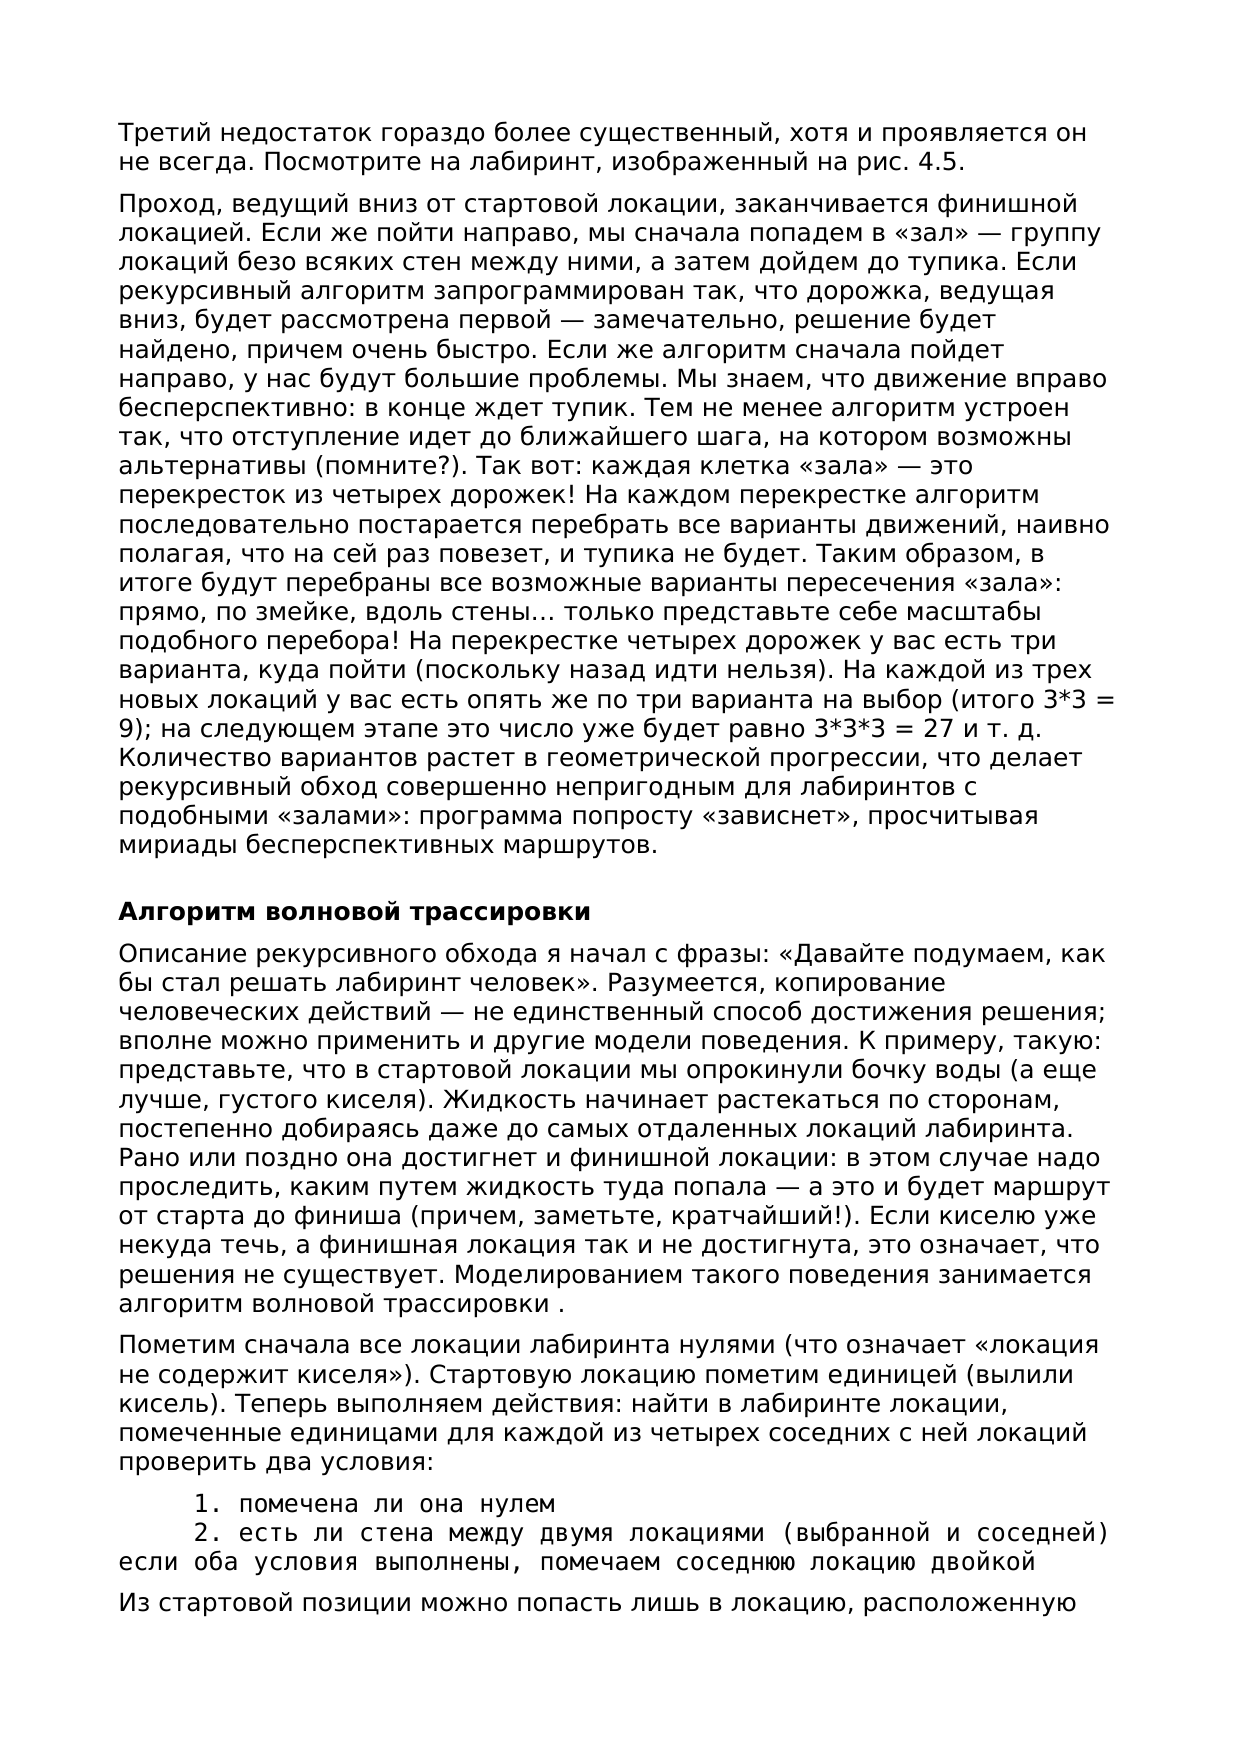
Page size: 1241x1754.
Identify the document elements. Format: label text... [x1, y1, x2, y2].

text Описание рекурсивного обхода я начал с фразы: «Давайте подумаем, как бы стал решать лабиринт человек». Разумеется, копирование человеческих действий — не единственный способ достижения решения; вполне можно применить и другие модели поведения. К примеру, такую: представьте, что в стартовой локации мы опрокинули бочку воды (а еще лучше, густого киселя). Жидкость начинает растекаться по сторонам, постепенно добираясь даже до самых отдаленных локаций лабиринта. Рано или поздно она достигнет и финишной локации: в этом случае надо проследить, каким путем жидкость туда попала — а это и будет маршрут от старта до финиша (причем, заметьте, кратчайший!). Если киселю уже некуда течь, а финишная локация так и не достигнута, это означает, что решения не существует. Моделированием такого поведения занимается алгоритм волновой трассировки . [118, 939, 1122, 1318]
subtitle Алгоритм волновой трассировки [118, 897, 1122, 926]
text Из стартовой позиции можно попасть лишь в локацию, расположенную [118, 1588, 1122, 1617]
text 1. помечена ли она нулем 2. есть ли стена между двумя локациями (выбранной и соседней) если оба условия выполнены, помечаем соседнюю локацию двойкой [118, 1489, 1122, 1576]
text Третий недостаток гораздо более существенный, хотя и проявляется он не всегда. Посмотрите на лабиринт, изображенный на рис. 4.5. [118, 118, 1122, 176]
text Проход, ведущий вниз от стартовой локации, заканчивается финишной локацией. Если же пойти направо, мы сначала попадем в «зал» — группу локаций безо всяких стен между ними, а затем дойдем до тупика. Если рекурсивный алгоритм запрограммирован так, что дорожка, ведущая вниз, будет рассмотрена первой — замечательно, решение будет найдено, причем очень быстро. Если же алгоритм сначала пойдет направо, у нас будут большие проблемы. Мы знаем, что движение вправо бесперспективно: в конце ждет тупик. Тем не менее алгоритм устроен так, что отступление идет до ближайшего шага, на котором возможны альтернативы (помните?). Так вот: каждая клетка «зала» — это перекресток из четырех дорожек! На каждом перекрестке алгоритм последовательно постарается перебрать все варианты движений, наивно полагая, что на сей раз повезет, и тупика не будет. Таким образом, в итоге будут перебраны все возможные варианты пересечения «зала»: прямо, по змейке, вдоль стены… только представьте себе масштабы подобного перебора! На перекрестке четырех дорожек у вас есть три варианта, куда пойти (поскольку назад идти нельзя). На каждой из трех новых локаций у вас есть опять же по три варианта на выбор (итого 3*3 = 9); на следующем этапе это число уже будет равно 3*3*3 = 27 и т. д. Количество вариантов растет в геометрической прогрессии, что делает рекурсивный обход совершенно непригодным для лабиринтов с подобными «залами»: программа попросту «зависнет», просчитывая мириады бесперспективных маршрутов. [118, 189, 1122, 860]
text Пометим сначала все локации лабиринта нулями (что означает «локация не содержит киселя»). Стартовую локацию пометим единицей (вылили кисель). Теперь выполняем действия: найти в лабиринте локации, помеченные единицами для каждой из четырех соседних с ней локаций проверить два условия: [118, 1331, 1122, 1476]
